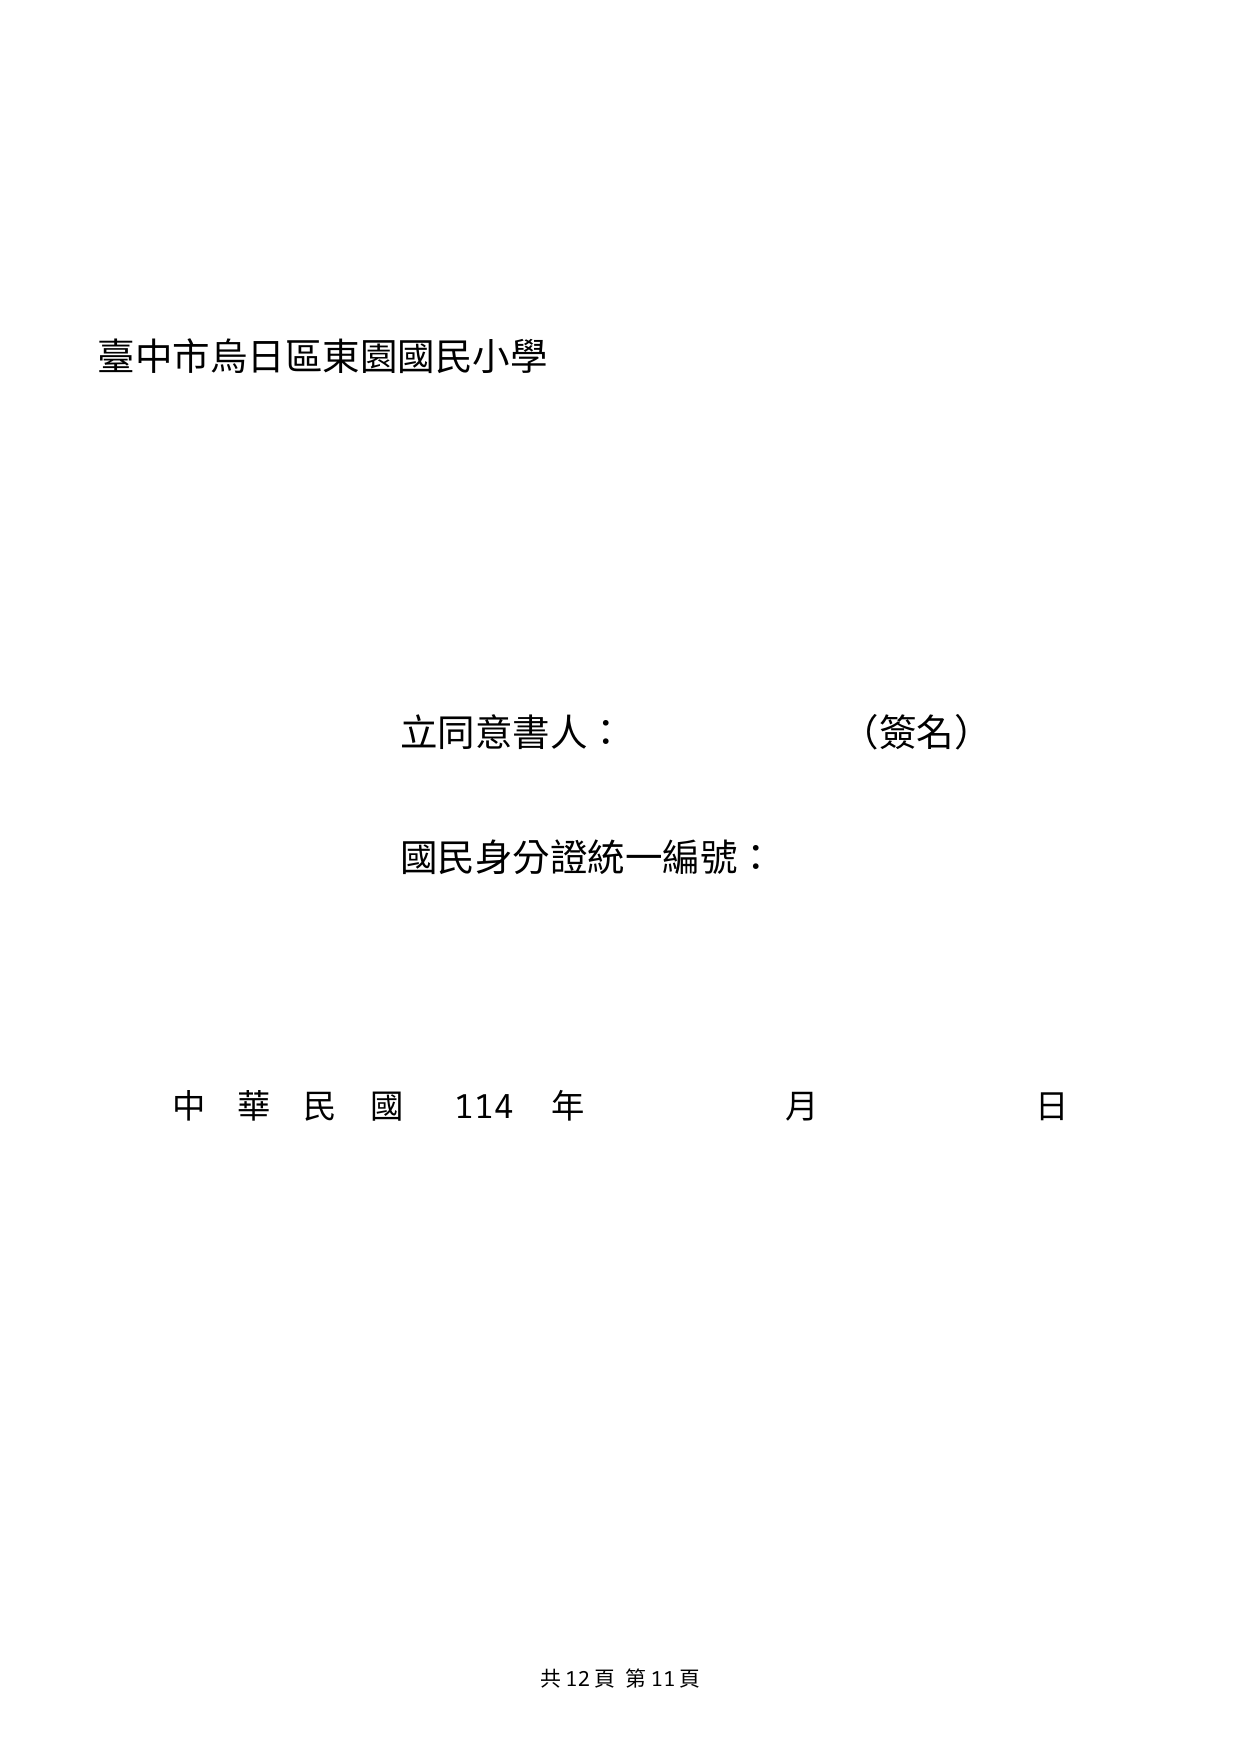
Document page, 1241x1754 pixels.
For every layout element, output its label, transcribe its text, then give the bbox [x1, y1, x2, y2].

text 立同意書人： （簽名） [400, 688, 1165, 750]
text 中 華 民 國 114 年 月 日 [75, 1063, 1165, 1125]
text 臺中市烏日區東園國民小學 [75, 313, 1165, 375]
text 國民身分證統一編號： [400, 813, 1165, 875]
